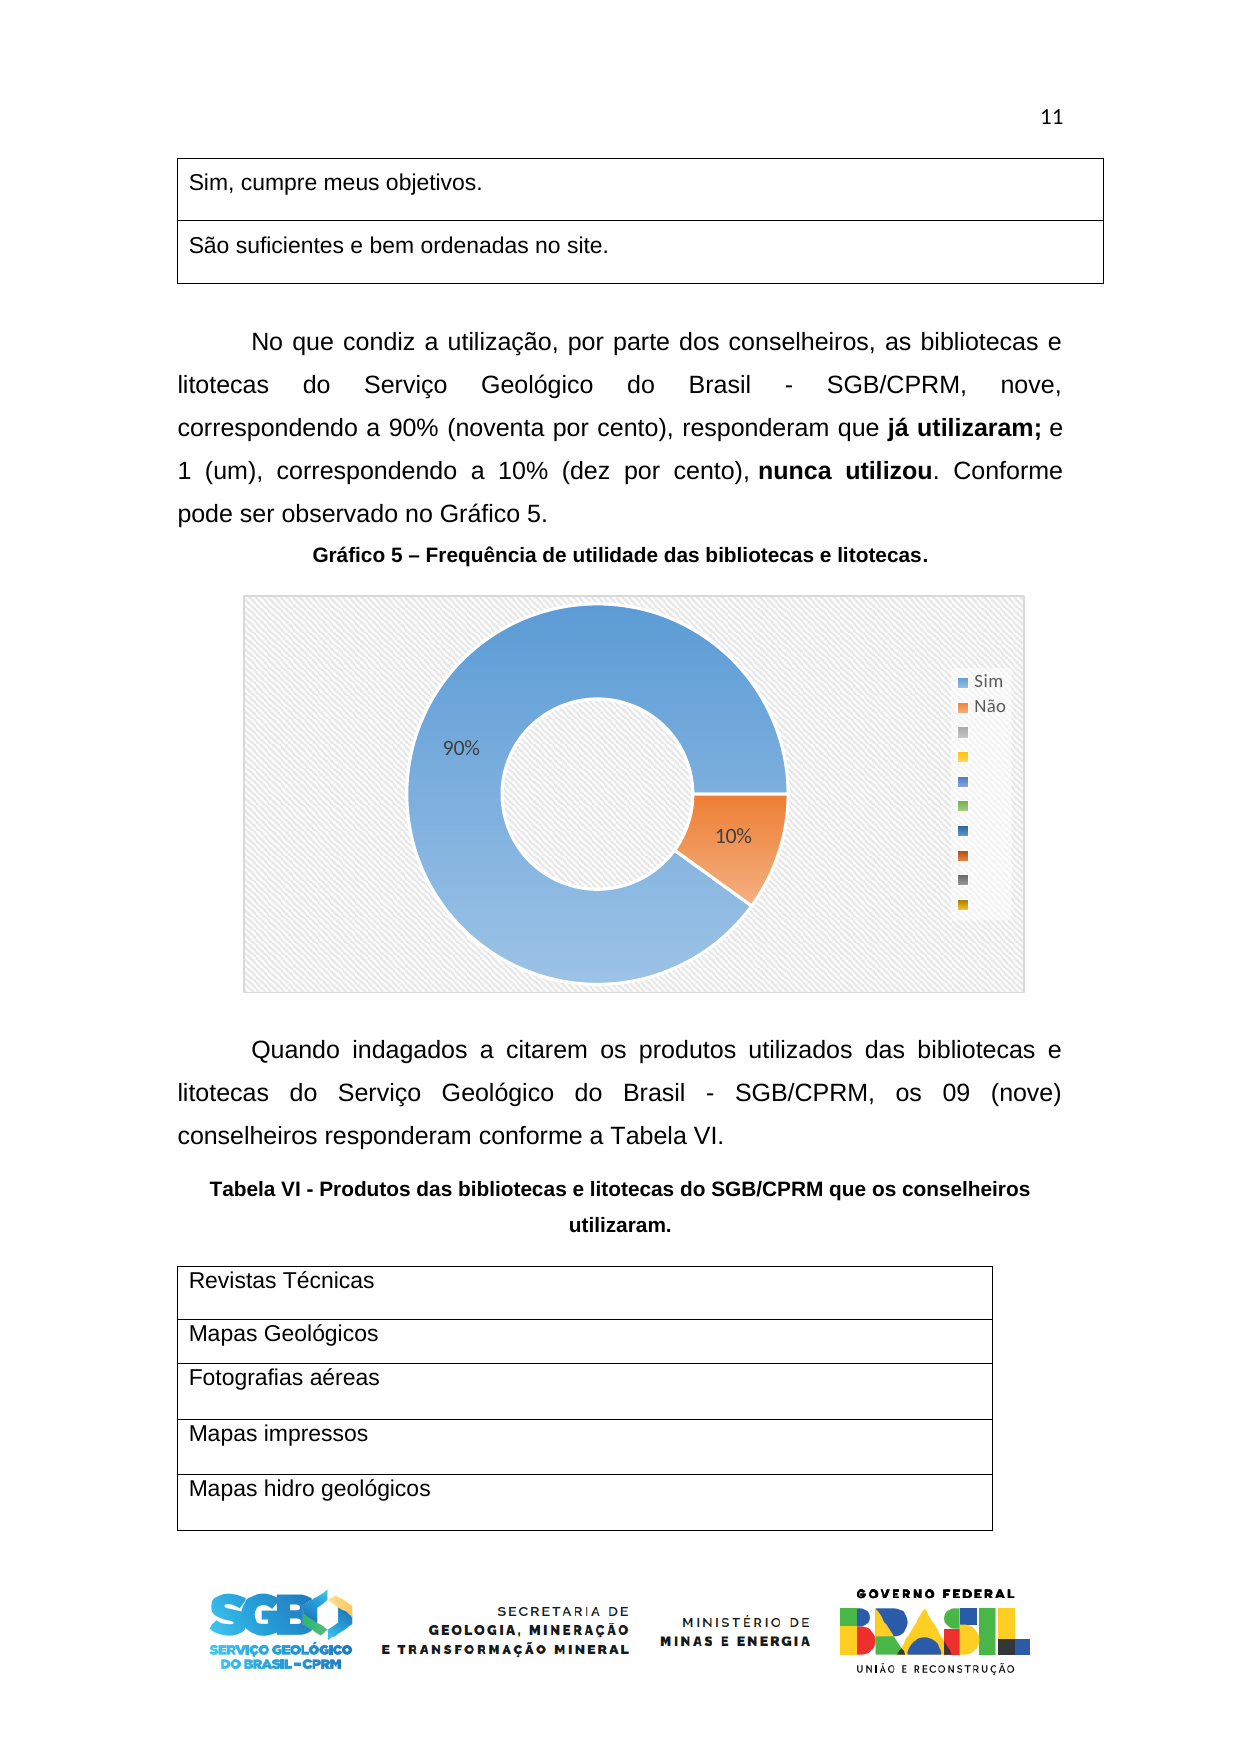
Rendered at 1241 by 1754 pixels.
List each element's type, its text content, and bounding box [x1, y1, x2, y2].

table_header Revistas Técnicas [178, 1267, 992, 1319]
table_header Sim, cumpre meus objetivos. [178, 159, 1103, 220]
table_cell Mapas Geológicos [178, 1320, 992, 1363]
text Gráfico 5 – Frequência de utilidade das bibliotecas e litotecas. [177, 543, 1063, 567]
table_cell Mapas impressos [178, 1420, 992, 1474]
text No que condiz a utilização, por parte dos conselheiros, as bibliotecas e litotecas do Serviço Geológico do Brasil - SGB/CPRM, nove, correspondendo a 90% (noventa por cento), responderam que já utilizaram; e 1 (um), correspondendo a 10% (dez por cento), nunca utilizou. Conforme pode ser observado no Gráfico 5. [177, 327, 1063, 528]
table_cell Fotografias aéreas [178, 1364, 992, 1419]
text Tabela VI - Produtos das bibliotecas e litotecas do SGB/CPRM que os conselheiros utilizaram. [177, 1177, 1063, 1237]
table_cell São suficientes e bem ordenadas no site. [178, 221, 1103, 283]
text Quando indagados a citarem os produtos utilizados das bibliotecas e litotecas do Serviço Geológico do Brasil - SGB/CPRM, os 09 (nove) conselheiros responderam conforme a Tabela VI. [177, 1035, 1063, 1150]
table_cell Mapas hidro geológicos [178, 1475, 992, 1530]
